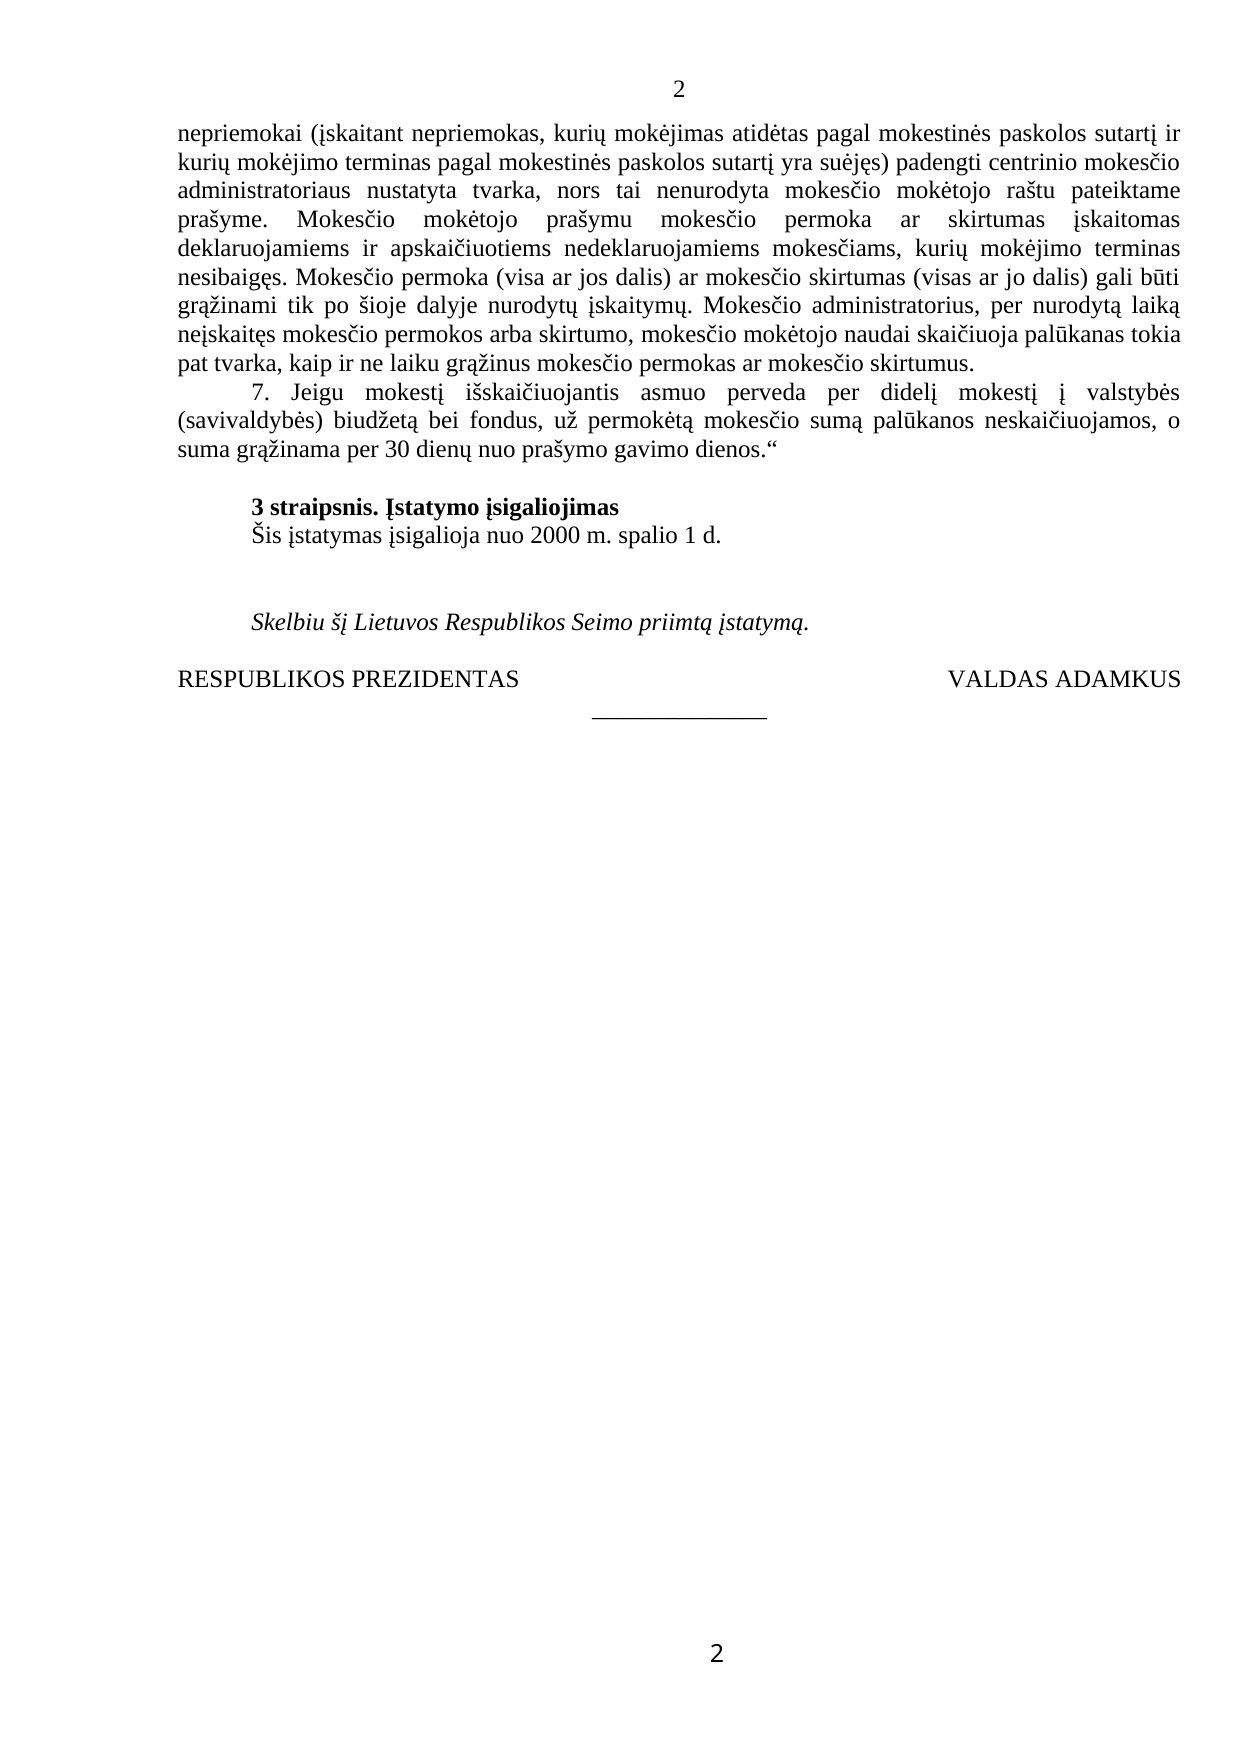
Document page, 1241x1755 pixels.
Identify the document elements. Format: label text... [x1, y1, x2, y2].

text Šis įstatymas įsigalioja nuo 2000 m. spalio 1 d. [177, 521, 1181, 549]
text Skelbiu šį Lietuvos Respublikos Seimo priimtą įstatymą. [177, 607, 1181, 636]
text nepriemokai (įskaitant nepriemokas, kurių mokėjimas atidėtas pagal mokestinės paskolos sutartį ir kurių mokėjimo terminas pagal mokestinės paskolos sutartį yra suėjęs) padengti centrinio mokesčio administratoriaus nustatyta tvarka, nors tai nenurodyta mokesčio mokėtojo raštu pateiktame prašyme. Mokesčio mokėtojo prašymu mokesčio permoka ar skirtumas įskaitomas deklaruojamiems ir apskaičiuotiems nedeklaruojamiems mokesčiams, kurių mokėjimo terminas nesibaigęs. Mokesčio permoka (visa ar jos dalis) ar mokesčio skirtumas (visas ar jo dalis) gali būti grąžinami tik po šioje dalyje nurodytų įskaitymų. Mokesčio administratorius, per nurodytą laiką neįskaitęs mokesčio permokos arba skirtumo, mokesčio mokėtojo naudai skaičiuoja palūkanas tokia pat tvarka, kaip ir ne laiku grąžinus mokesčio permokas ar mokesčio skirtumus. [177, 118, 1181, 377]
text RESPUBLIKOS PREZIDENTAS VALDAS ADAMKUS [177, 664, 1181, 693]
text 7. Jeigu mokestį išskaičiuojantis asmuo perveda per didelį mokestį į valstybės (savivaldybės) biudžetą bei fondus, už permokėtą mokesčio sumą palūkanos neskaičiuojamos, o suma grąžinama per 30 dienų nuo prašymo gavimo dienos.“ [177, 377, 1181, 463]
text 3 straipsnis. Įstatymo įsigaliojimas [177, 492, 1181, 521]
text ______________ [177, 693, 1181, 722]
